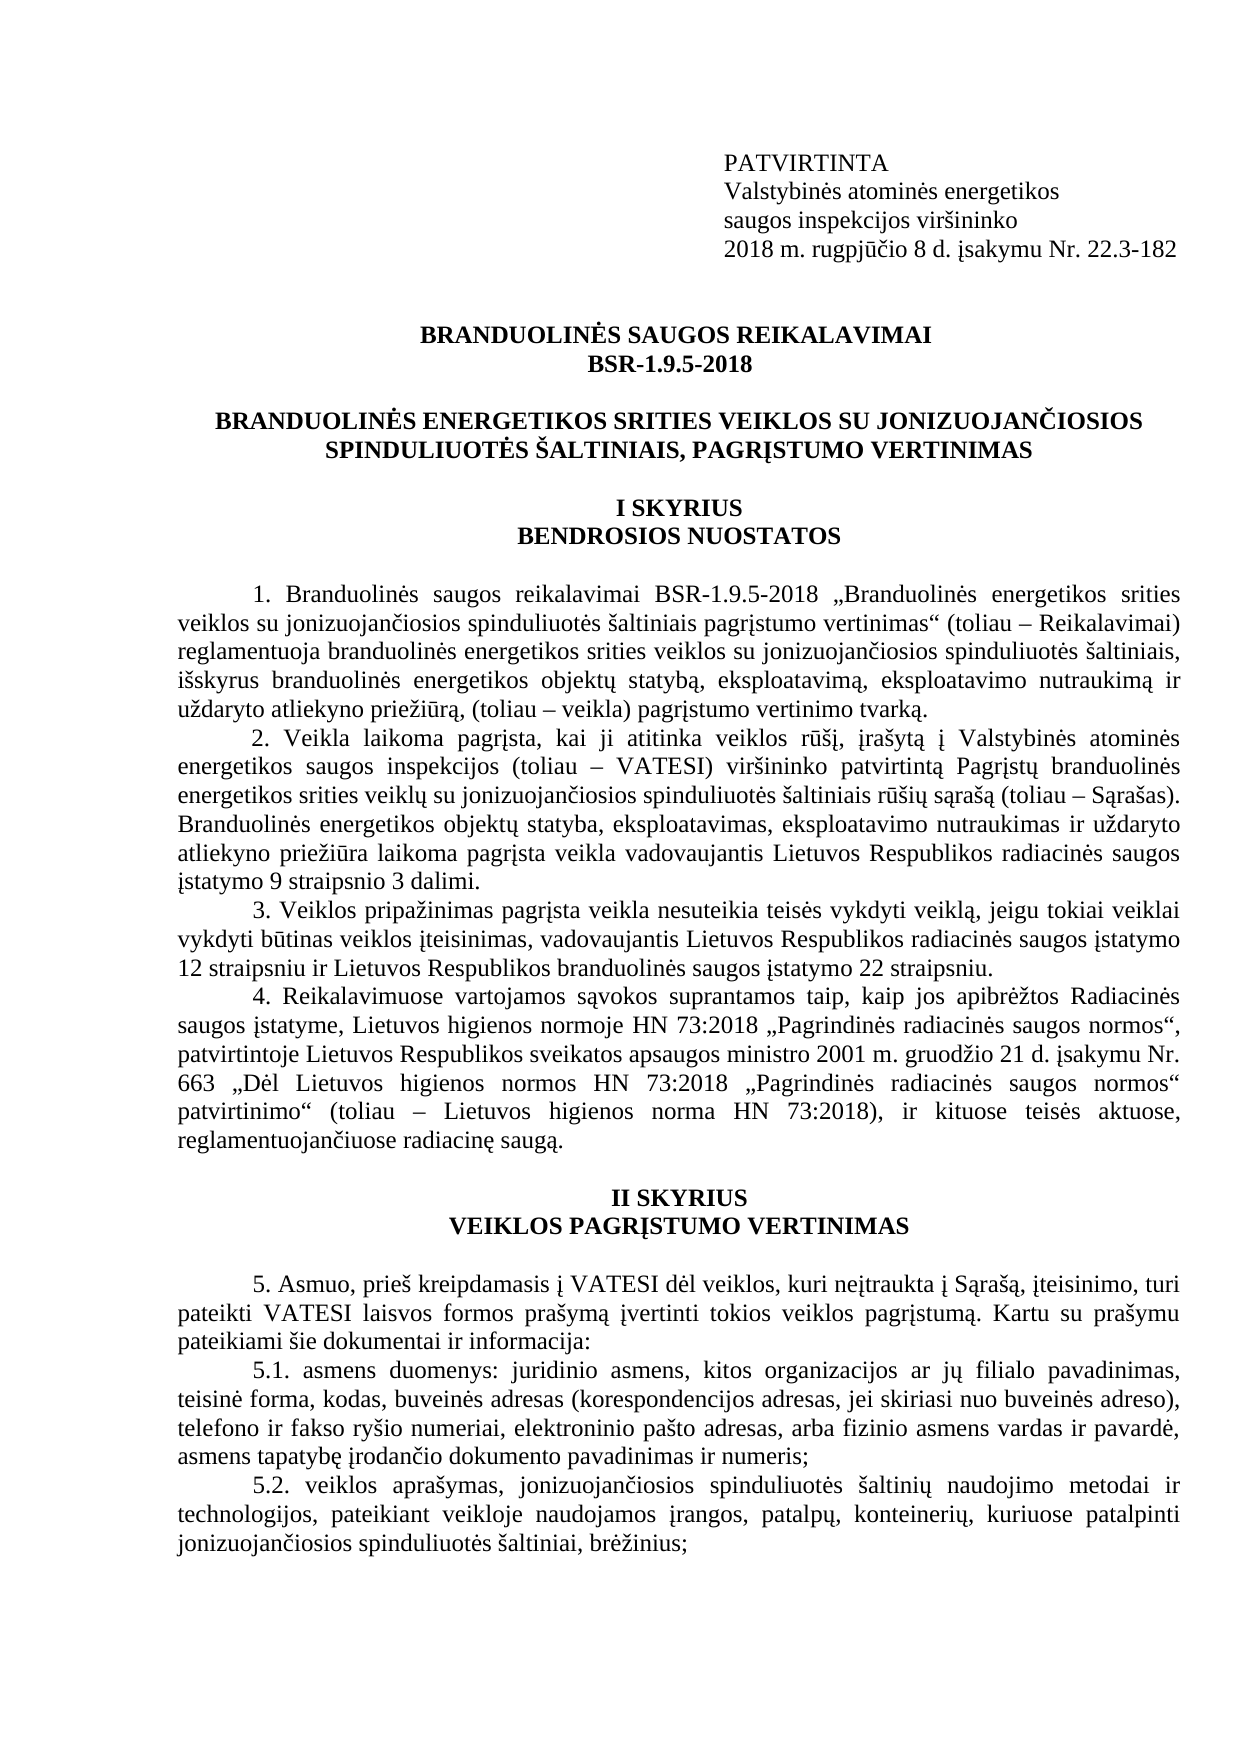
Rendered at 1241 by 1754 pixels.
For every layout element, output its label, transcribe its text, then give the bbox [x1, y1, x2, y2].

text 3. Veiklos pripažinimas pagrįsta veikla nesuteikia teisės vykdyti veiklą, jeigu tokiai veiklai vykdyti būtinas veiklos įteisinimas, vadovaujantis Lietuvos Respublikos radiacinės saugos įstatymo 12 straipsniu ir Lietuvos Respublikos branduolinės saugos įstatymo 22 straipsniu. [177, 895, 1181, 981]
text BRANDUOLINĖS ENERGETIKOS SRITIES VEIKLOS SU JONIZUOJANČIOSIOS SPINDULIUOTĖS ŠALTINIAIS, PAGRĮSTUMO VERTINIMAS [177, 406, 1181, 464]
text 4. Reikalavimuose vartojamos sąvokos suprantamos taip, kaip jos apibrėžtos Radiacinės saugos įstatyme, Lietuvos higienos normoje HN 73:2018 „Pagrindinės radiacinės saugos normos“, patvirtintoje Lietuvos Respublikos sveikatos apsaugos ministro 2001 m. gruodžio 21 d. įsakymu Nr. 663 „Dėl Lietuvos higienos normos HN 73:2018 „Pagrindinės radiacinės saugos normos“ patvirtinimo“ (toliau – Lietuvos higienos norma HN 73:2018), ir kituose teisės aktuose, reglamentuojančiuose radiacinę saugą. [177, 981, 1181, 1154]
text 1. Branduolinės saugos reikalavimai BSR-1.9.5-2018 „Branduolinės energetikos srities veiklos su jonizuojančiosios spinduliuotės šaltiniais pagrįstumo vertinimas“ (toliau – Reikalavimai) reglamentuoja branduolinės energetikos srities veiklos su jonizuojančiosios spinduliuotės šaltiniais, išskyrus branduolinės energetikos objektų statybą, eksploatavimą, eksploatavimo nutraukimą ir uždaryto atliekyno priežiūrą, (toliau – veikla) pagrįstumo vertinimo tvarką. [177, 579, 1181, 723]
text saugos inspekcijos viršininko [723, 205, 1181, 234]
text Valstybinės atominės energetikos [723, 176, 1181, 205]
text 2018 m. rugpjūčio 8 d. įsakymu Nr. 22.3-182 [723, 234, 1181, 263]
text 2. Veikla laikoma pagrįsta, kai ji atitinka veiklos rūšį, įrašytą į Valstybinės atominės energetikos saugos inspekcijos (toliau – VATESI) viršininko patvirtintą Pagrįstų branduolinės energetikos srities veiklų su jonizuojančiosios spinduliuotės šaltiniais rūšių sąrašą (toliau – Sąrašas). Branduolinės energetikos objektų statyba, eksploatavimas, eksploatavimo nutraukimas ir uždaryto atliekyno priežiūra laikoma pagrįsta veikla vadovaujantis Lietuvos Respublikos radiacinės saugos įstatymo 9 straipsnio 3 dalimi. [177, 723, 1181, 895]
text II SKYRIUS [177, 1183, 1181, 1211]
text BSR-1.9.5-2018 [177, 349, 1181, 378]
text 5.2. veiklos aprašymas, jonizuojančiosios spinduliuotės šaltinių naudojimo metodai ir technologijos, pateikiant veikloje naudojamos įrangos, patalpų, konteinerių, kuriuose patalpinti jonizuojančiosios spinduliuotės šaltiniai, brėžinius; [177, 1470, 1181, 1556]
text VEIKLOS PAGRĮSTUMO VERTINIMAS [177, 1211, 1181, 1240]
text PATVIRTINTA [723, 148, 1181, 176]
text 5.1. asmens duomenys: juridinio asmens, kitos organizacijos ar jų filialo pavadinimas, teisinė forma, kodas, buveinės adresas (korespondencijos adresas, jei skiriasi nuo buveinės adreso), telefono ir fakso ryšio numeriai, elektroninio pašto adresas, arba fizinio asmens vardas ir pavardė, asmens tapatybę įrodančio dokumento pavadinimas ir numeris; [177, 1355, 1181, 1470]
text BENDROSIOS NUOSTATOS [177, 521, 1181, 550]
text I SKYRIUS [177, 493, 1181, 521]
text 5. Asmuo, prieš kreipdamasis į VATESI dėl veiklos, kuri neįtraukta į Sąrašą, įteisinimo, turi pateikti VATESI laisvos formos prašymą įvertinti tokios veiklos pagrįstumą. Kartu su prašymu pateikiami šie dokumentai ir informacija: [177, 1269, 1181, 1355]
text BRANDUOLINĖS SAUGOS REIKALAVIMAI [177, 320, 1181, 349]
